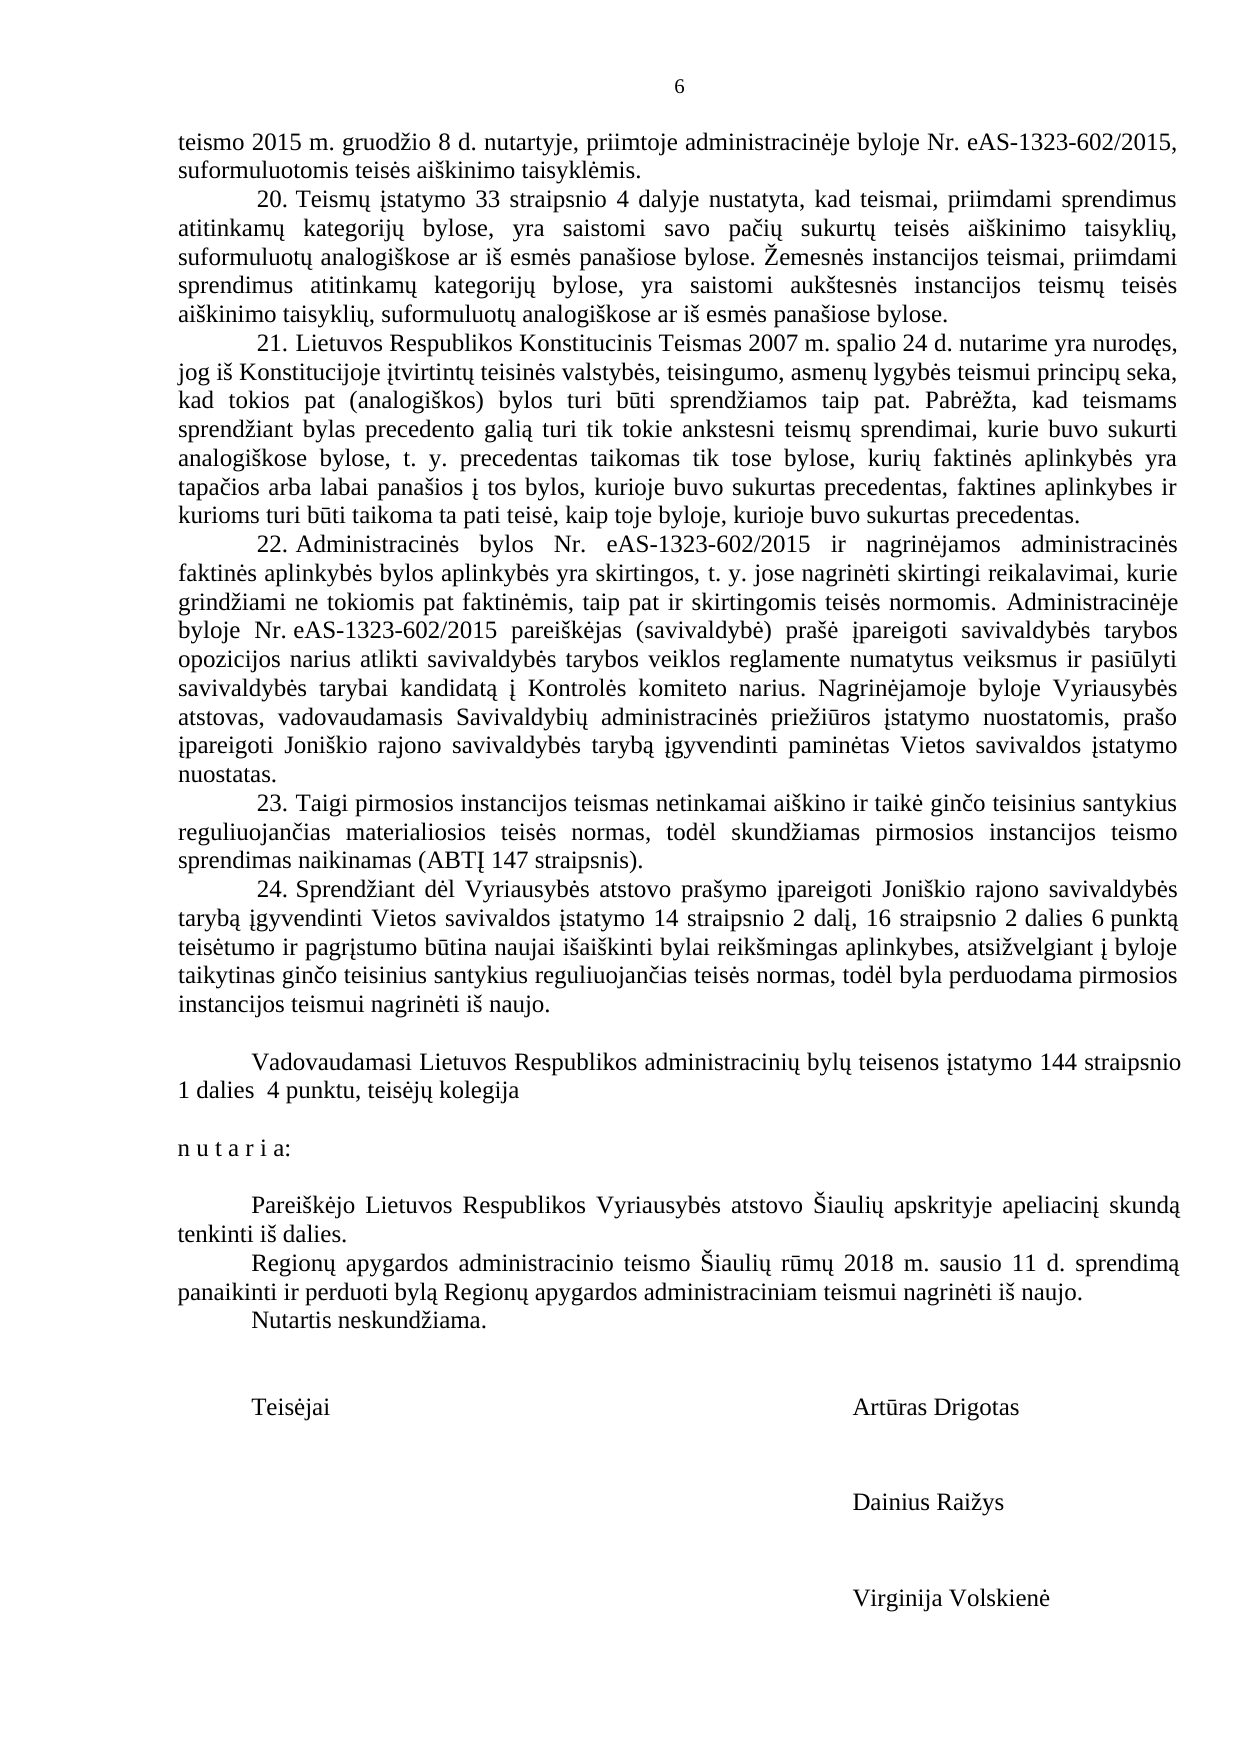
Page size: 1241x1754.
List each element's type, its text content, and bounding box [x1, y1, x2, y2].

text Vadovaudamasi Lietuvos Respublikos administracinių bylų teisenos įstatymo 144 straipsnio 1 dalies 4 punktu, teisėjų kolegija [177, 1047, 1181, 1104]
text 21. Lietuvos Respublikos Konstitucinis Teismas 2007 m. spalio 24 d. nutarime yra nurodęs, jog iš Konstitucijoje įtvirtintų teisinės valstybės, teisingumo, asmenų lygybės teismui principų seka, kad tokios pat (analogiškos) bylos turi būti sprendžiamos taip pat. Pabrėžta, kad teismams sprendžiant bylas precedento galią turi tik tokie ankstesni teismų sprendimai, kurie buvo sukurti analogiškose bylose, t. y. precedentas taikomas tik tose bylose, kurių faktinės aplinkybės yra tapačios arba labai panašios į tos bylos, kurioje buvo sukurtas precedentas, faktines aplinkybes ir kurioms turi būti taikoma ta pati teisė, kaip toje byloje, kurioje buvo sukurtas precedentas. [178, 328, 1178, 529]
text 24. Sprendžiant dėl Vyriausybės atstovo prašymo įpareigoti Joniškio rajono savivaldybės tarybą įgyvendinti Vietos savivaldos įstatymo 14 straipsnio 2 dalį, 16 straipsnio 2 dalies 6 punktą teisėtumo ir pagrįstumo būtina naujai išaiškinti bylai reikšmingas aplinkybes, atsižvelgiant į byloje taikytinas ginčo teisinius santykius reguliuojančias teisės normas, todėl byla perduodama pirmosios instancijos teismui nagrinėti iš naujo. [178, 874, 1178, 1018]
text 23. Taigi pirmosios instancijos teismas netinkamai aiškino ir taikė ginčo teisinius santykius reguliuojančias materialiosios teisės normas, todėl skundžiamas pirmosios instancijos teismo sprendimas naikinamas (ABTĮ 147 straipsnis). [178, 788, 1178, 874]
text Regionų apygardos administracinio teismo Šiaulių rūmų 2018 m. sausio 11 d. sprendimą panaikinti ir perduoti bylą Regionų apygardos administraciniam teismui nagrinėti iš naujo. [177, 1248, 1181, 1305]
text Virginija Volskienė [717, 1583, 1181, 1612]
text teismo 2015 m. gruodžio 8 d. nutartyje, priimtoje administracinėje byloje Nr. eAS-1323-602/2015, suformuluotomis teisės aiškinimo taisyklėmis. [178, 127, 1178, 184]
text Dainius Raižys [852, 1487, 1181, 1516]
text 22. Administracinės bylos Nr. eAS-1323-602/2015 ir nagrinėjamos administracinės faktinės aplinkybės bylos aplinkybės yra skirtingos, t. y. jose nagrinėti skirtingi reikalavimai, kurie grindžiami ne tokiomis pat faktinėmis, taip pat ir skirtingomis teisės normomis. Administracinėje byloje Nr. eAS-1323-602/2015 pareiškėjas (savivaldybė) prašė įpareigoti savivaldybės tarybos opozicijos narius atlikti savivaldybės tarybos veiklos reglamente numatytus veiksmus ir pasiūlyti savivaldybės tarybai kandidatą į Kontrolės komiteto narius. Nagrinėjamoje byloje Vyriausybės atstovas, vadovaudamasis Savivaldybių administracinės priežiūros įstatymo nuostatomis, prašo įpareigoti Joniškio rajono savivaldybės tarybą įgyvendinti paminėtas Vietos savivaldos įstatymo nuostatas. [178, 529, 1178, 788]
text 20. Teismų įstatymo 33 straipsnio 4 dalyje nustatyta, kad teismai, priimdami sprendimus atitinkamų kategorijų bylose, yra saistomi savo pačių sukurtų teisės aiškinimo taisyklių, suformuluotų analogiškose ar iš esmės panašiose bylose. Žemesnės instancijos teismai, priimdami sprendimus atitinkamų kategorijų bylose, yra saistomi aukštesnės instancijos teismų teisės aiškinimo taisyklių, suformuluotų analogiškose ar iš esmės panašiose bylose. [178, 184, 1178, 328]
text Teisėjai Artūras Drigotas [177, 1392, 1181, 1420]
text n u t a r i a: [177, 1133, 1181, 1162]
text Nutartis neskundžiama. [177, 1305, 1181, 1334]
text Pareiškėjo Lietuvos Respublikos Vyriausybės atstovo Šiaulių apskrityje apeliacinį skundą tenkinti iš dalies. [177, 1190, 1181, 1248]
